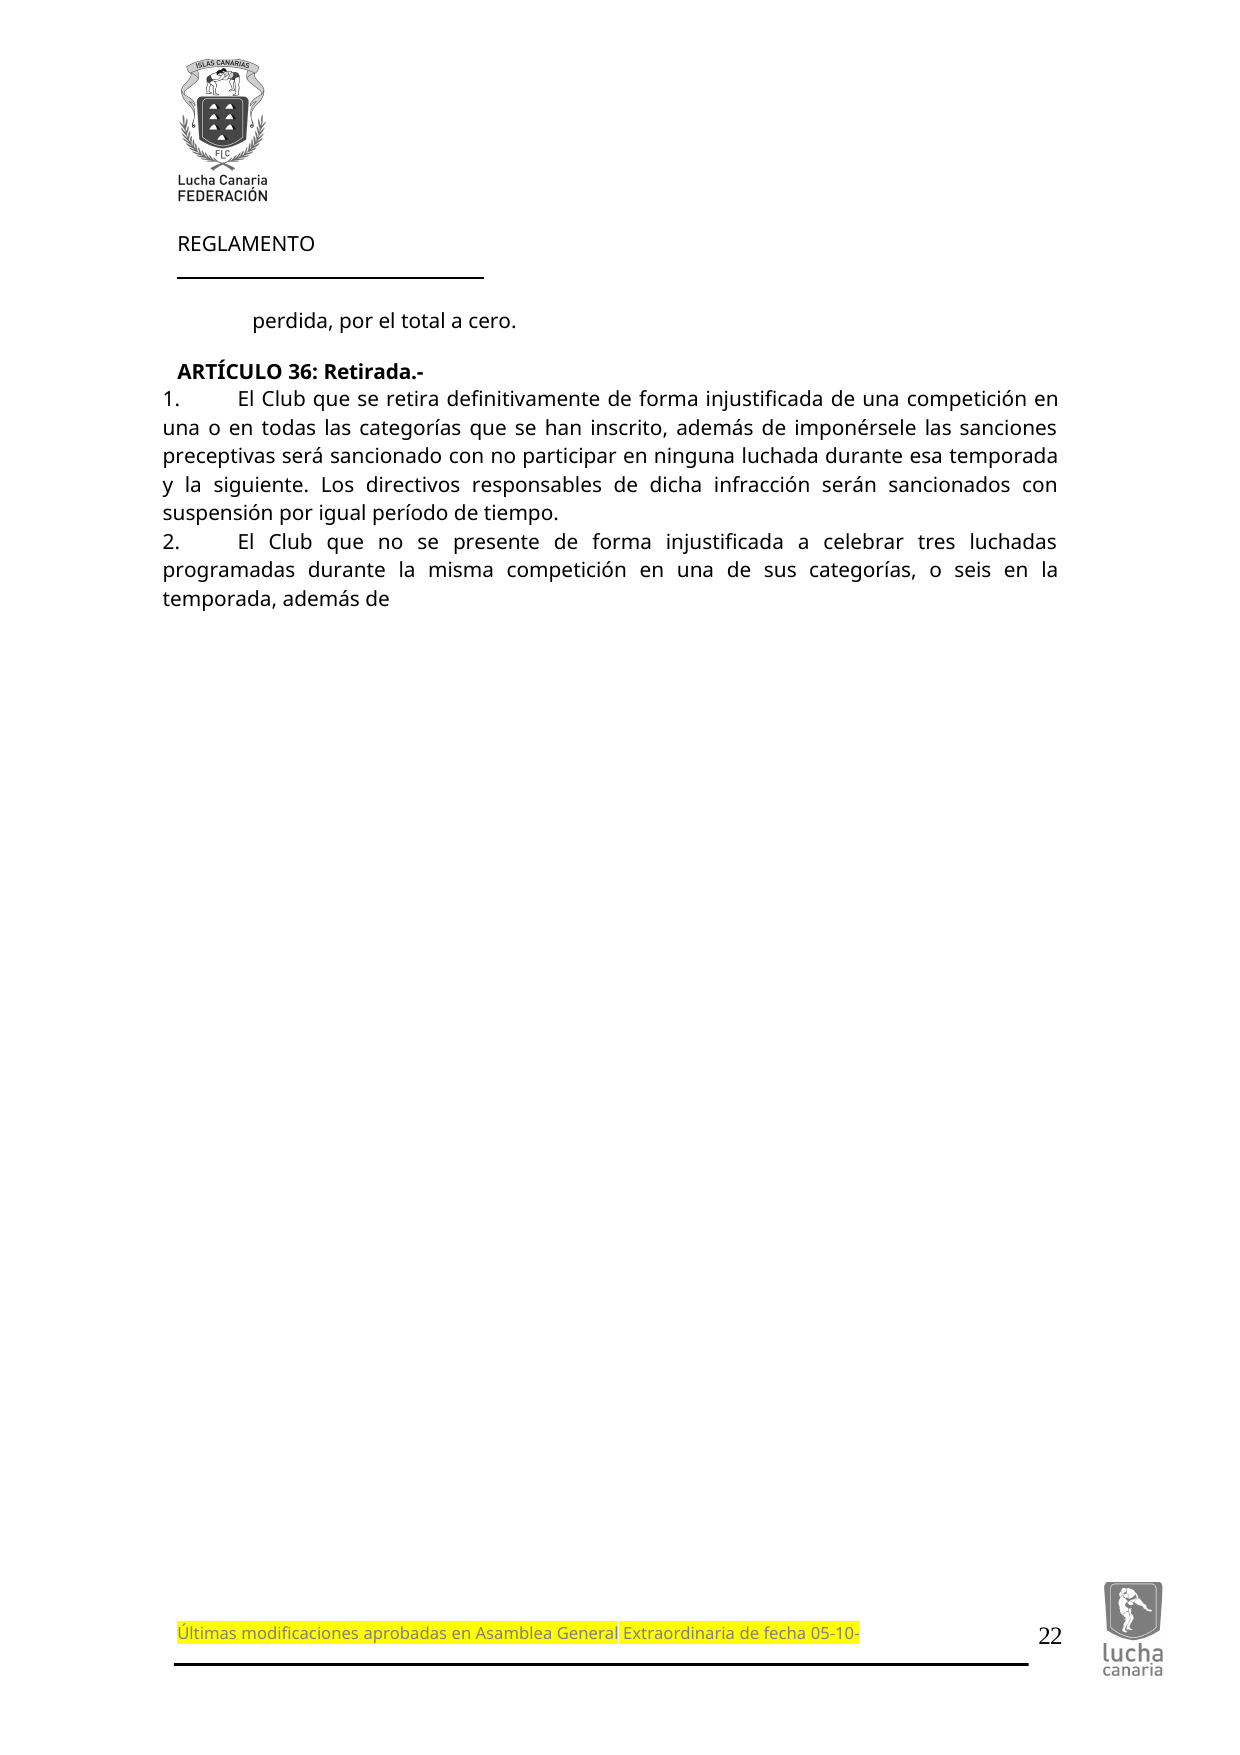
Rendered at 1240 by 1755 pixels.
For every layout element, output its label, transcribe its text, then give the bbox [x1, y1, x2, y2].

subtitle ARTÍCULO 36: Retirada.- [177, 359, 1077, 384]
list perdida, por el total a cero. [252, 307, 1063, 335]
list El Club que se retira definitivamente de forma injustificada de una competición en una o en todas las categorías que se han inscrito, además de imponérsele las sanciones preceptivas será sancionado con no participar en ninguna luchada durante esa temporada y la siguiente. Los directivos responsables de dicha infracción serán sancionados con suspensión por igual período de tiempo. [162, 384, 1058, 527]
list El Club que no se presente de forma injustificada a celebrar tres luchadas programadas durante la misma competición en una de sus categorías, o seis en la temporada, además de [162, 527, 1058, 612]
